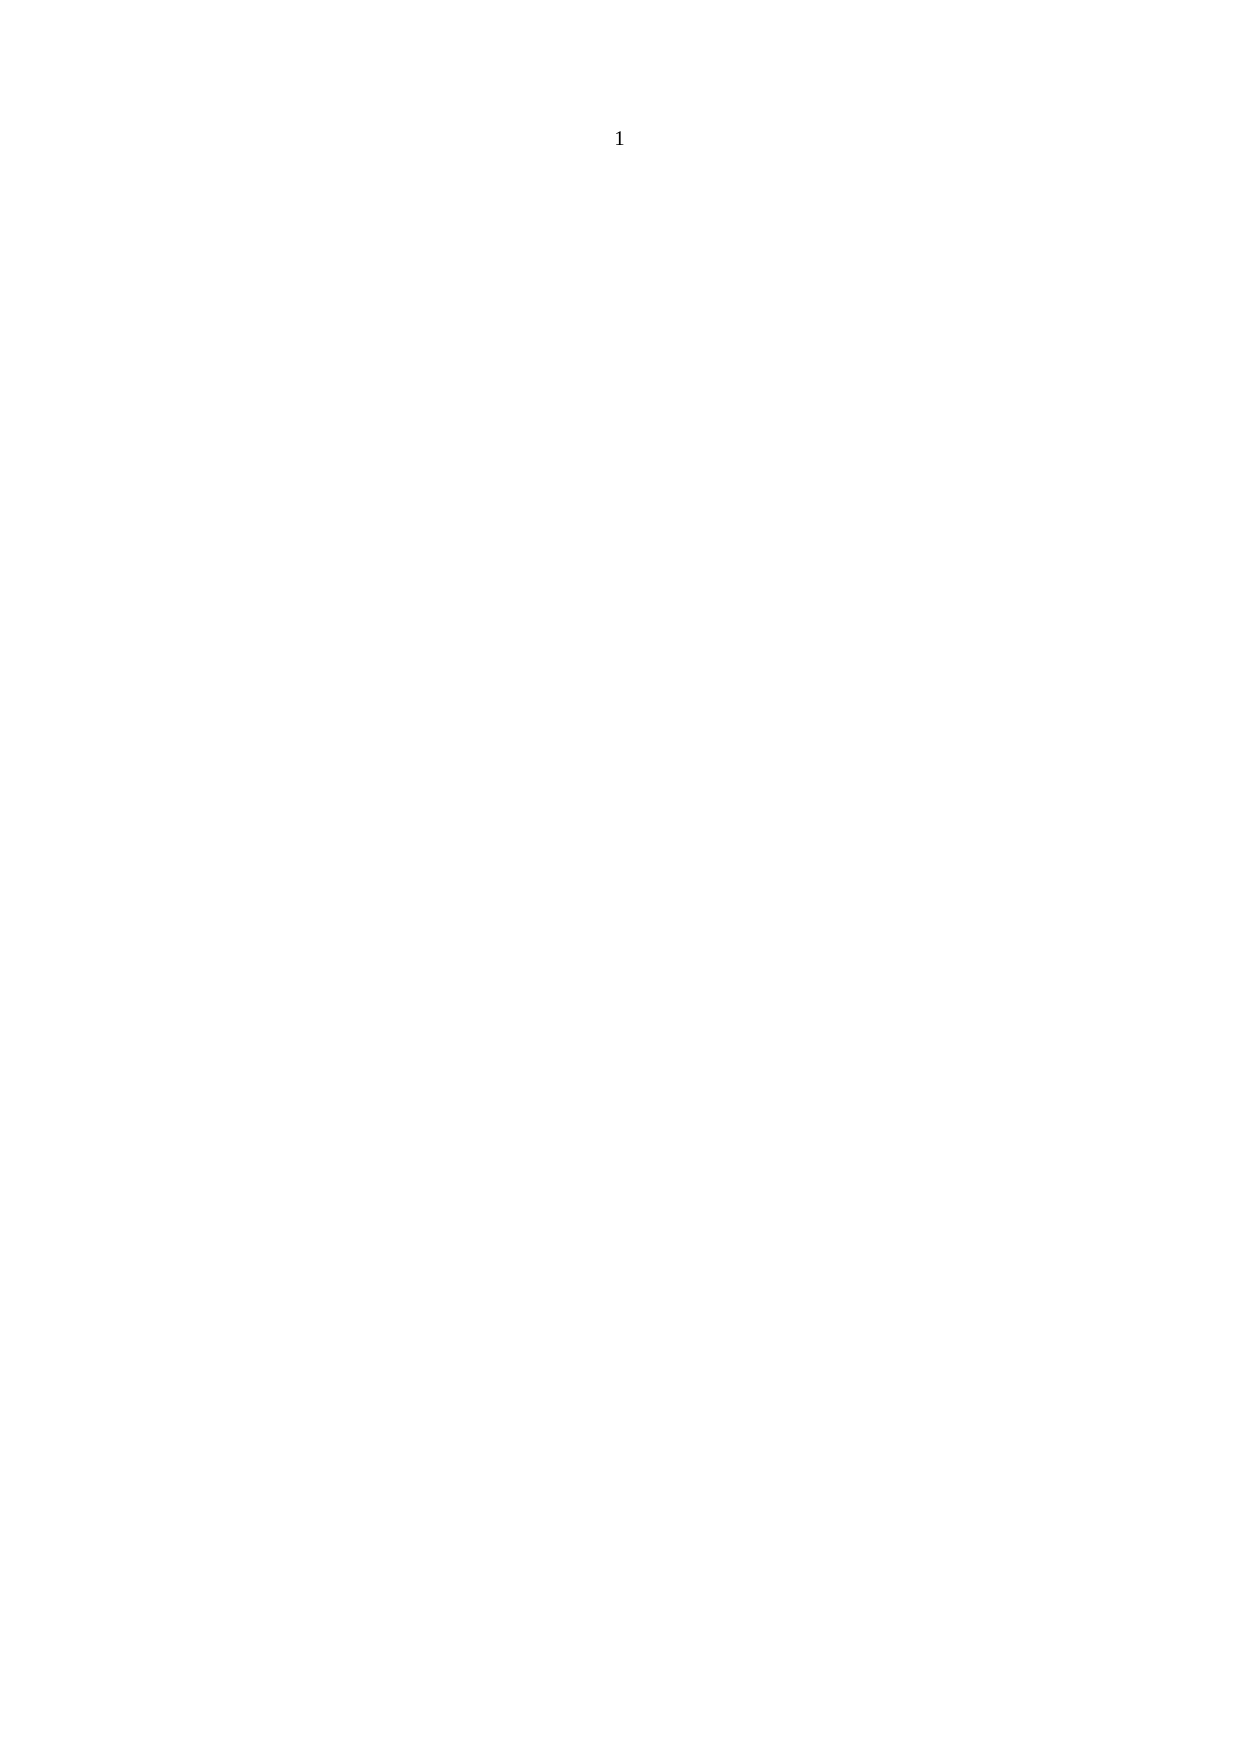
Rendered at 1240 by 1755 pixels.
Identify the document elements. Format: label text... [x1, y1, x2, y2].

text 1 [148, 126, 1091, 150]
